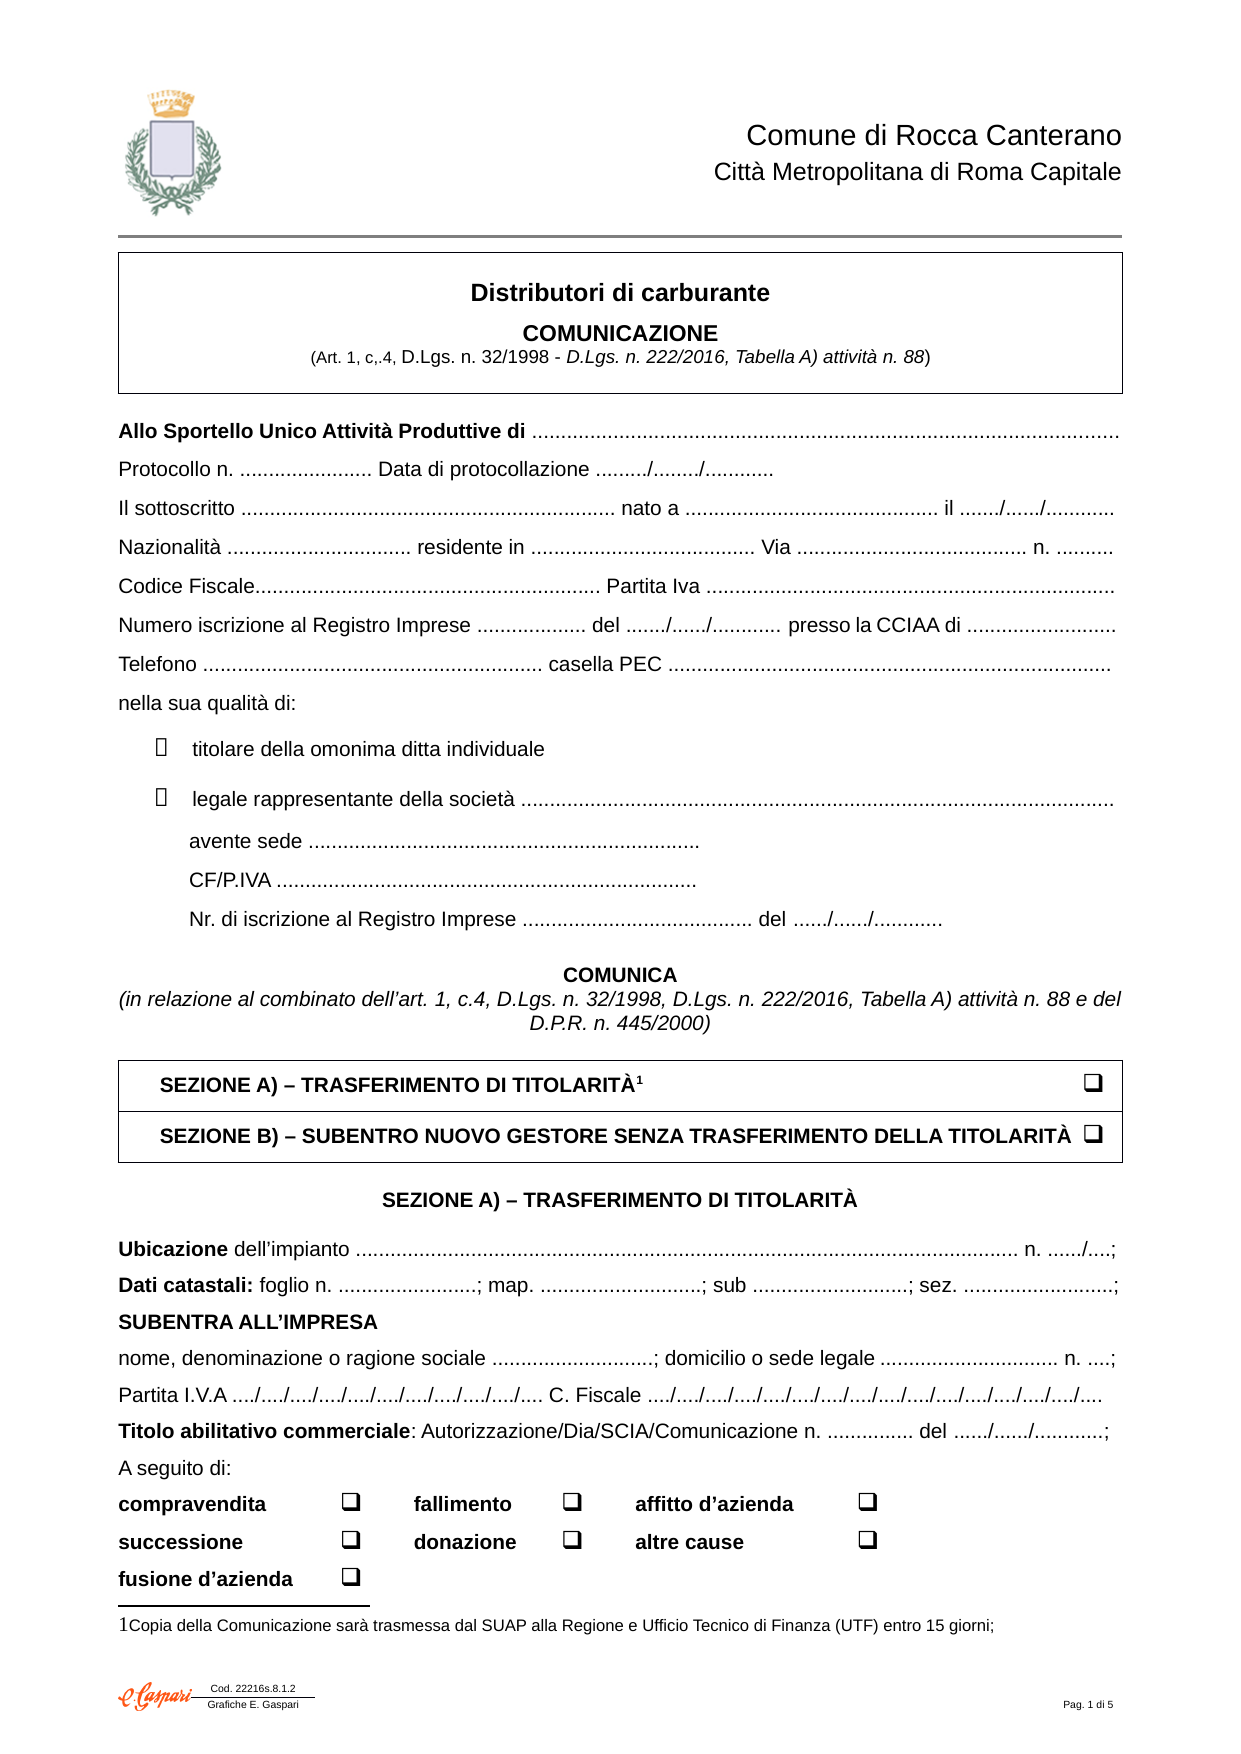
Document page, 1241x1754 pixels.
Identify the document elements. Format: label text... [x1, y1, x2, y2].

text Codice Fiscale............................................................ Partita Iva ....................................................................... [118, 574, 1122, 598]
text  legale rappresentante della società ....................................................................................................... [153, 779, 1122, 813]
text A seguito di: [118, 1456, 1122, 1479]
text Protocollo n. ....................... Data di protocollazione ........./......../............ [118, 457, 1122, 481]
text fusione d’azienda  [118, 1567, 1122, 1592]
text Titolo abilitativo commerciale: Autorizzazione/Dia/SCIA/Comunicazione n. ............... del ....../....../............; [118, 1419, 1122, 1443]
text Telefono ........................................................... casella PEC ............................................................................. [118, 652, 1122, 676]
picture [122, 87, 224, 118]
text Ubicazione dell’impianto ................................................................................................................... n. ....../....; [118, 1237, 1122, 1261]
table_header Distributori di carburante COMUNICAZIONE (Art. 1, c,.4, D.Lgs. n. 32/1998 - D.Lgs. n. 222/2016, Tabella A) attività n. 88) [119, 253, 1122, 392]
text SEZIONE A) – TRASFERIMENTO DI TITOLARITÀ [118, 1188, 1122, 1212]
text (in relazione al combinato dell’art. 1, c.4, D.Lgs. n. 32/1998, D.Lgs. n. 222/2016, Tabella A) attività n. 88 e del D.P.R. n. 445/2000) [118, 987, 1122, 1035]
text Il sottoscritto ................................................................. nato a ............................................ il ......./....../............ [118, 496, 1122, 520]
text nome, denominazione o ragione sociale ............................; domicilio o sede legale ............................... n. ....; [118, 1346, 1122, 1370]
text CF/P.IVA ......................................................................... [189, 868, 1122, 892]
text Nr. di iscrizione al Registro Imprese ........................................ del ....../....../............ [189, 907, 1122, 931]
text Nazionalità ................................ residente in ....................................... Via ........................................ n. .......... [118, 535, 1122, 559]
picture [122, 152, 224, 157]
picture [118, 1682, 192, 1711]
text COMUNICA [118, 963, 1122, 987]
text  titolare della omonima ditta individuale [153, 729, 1122, 763]
text Allo Sportello Unico Attività Produttive di [118, 418, 1122, 442]
text successione  donazione  altre cause  [118, 1529, 1122, 1554]
text nella sua qualità di: [118, 690, 1122, 714]
picture [122, 185, 224, 219]
text Città Metropolitana di Roma Capitale [118, 157, 1122, 185]
table_header SEZIONE A) – TRASFERIMENTO DI TITOLARITÀ  [119, 1061, 1122, 1111]
table_cell SEZIONE B) – SUBENTRO NUOVO GESTORE SENZA TRASFERIMENTO DELLA TITOLARITÀ  [119, 1112, 1122, 1162]
text Dati catastali: foglio n. ........................; map. ............................; sub ...........................; sez. ..........................; [118, 1273, 1122, 1297]
text SUBENTRA ALL’IMPRESA [118, 1310, 1122, 1334]
text avente sede .................................................................... [189, 829, 1122, 853]
text Partita I.V.A ..../..../..../..../..../..../..../..../..../..../.... C. Fiscale ..../..../..../..../..../..../..../..../..../..../..../..../..../..../..../.... [118, 1383, 1122, 1407]
text compravendita  fallimento  affitto d’azienda  [118, 1492, 1122, 1517]
text Comune di Rocca Canterano [118, 118, 1122, 152]
text Numero iscrizione al Registro Imprese ................... del ......./....../............ presso la CCIAA di .......................... [118, 613, 1122, 637]
